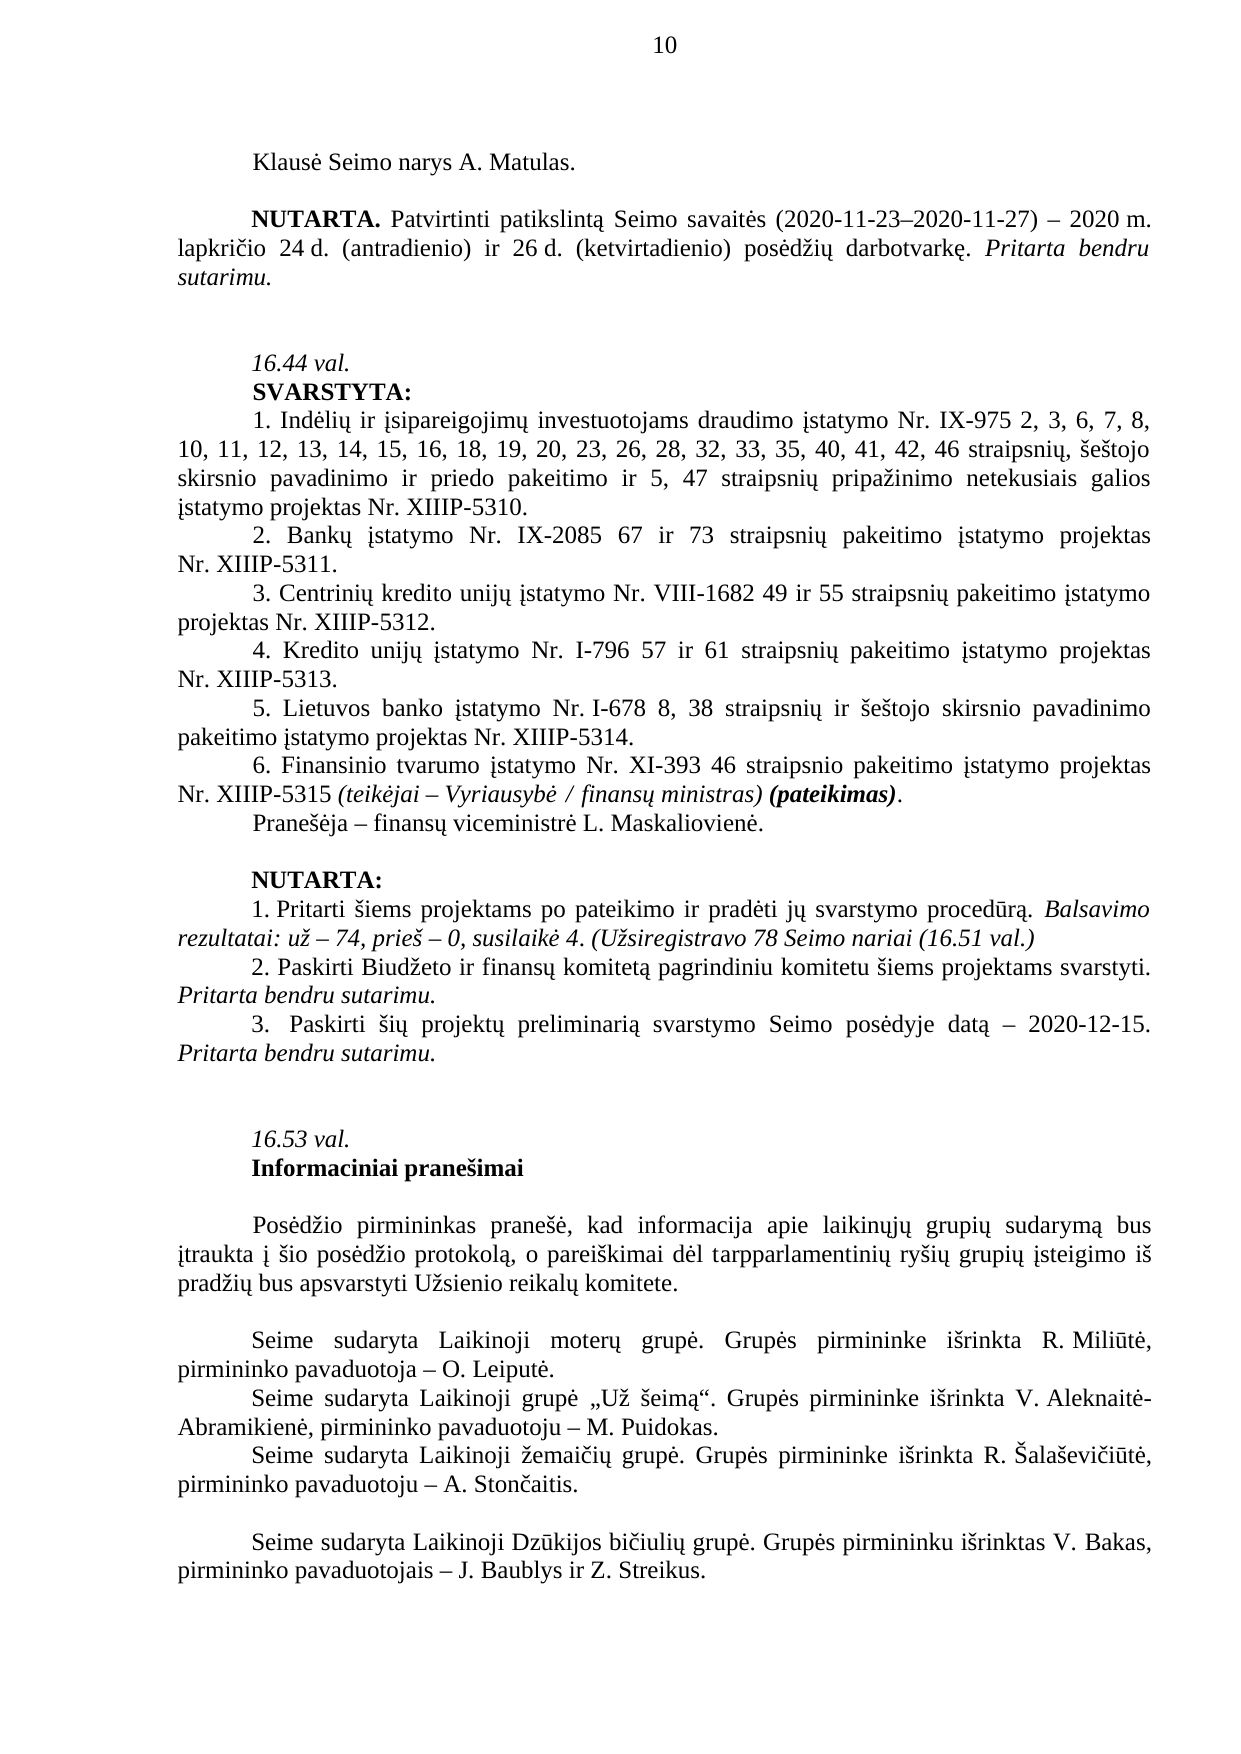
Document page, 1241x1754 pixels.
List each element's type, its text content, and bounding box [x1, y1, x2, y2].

text Seime sudaryta Laikinoji Dzūkijos bičiulių grupė. Grupės pirmininku išrinktas V. Bakas, pirmininko pavaduotojais – J. Baublys ir Z. Streikus. [177, 1527, 1152, 1584]
text SVARSTYTA: [177, 377, 1152, 406]
text 1. Indėlių ir įsipareigojimų investuotojams draudimo įstatymo Nr. IX-975 2, 3, 6, 7, 8, 10, 11, 12, 13, 14, 15, 16, 18, 19, 20, 23, 26, 28, 32, 33, 35, 40, 41, 42, 46 straipsnių, šeštojo skirsnio pavadinimo ir priedo pakeitimo ir 5, 47 straipsnių pripažinimo netekusiais galios įstatymo projektas Nr. XIIIP-5310. [177, 406, 1152, 521]
text 16.53 val. [177, 1124, 1152, 1153]
text 3. Centrinių kredito unijų įstatymo Nr. VIII-1682 49 ir 55 straipsnių pakeitimo įstatymo projektas Nr. XIIIP-5312. [177, 578, 1152, 636]
text Pranešėja – finansų viceministrė L. Maskaliovienė. [177, 808, 1152, 837]
text 6. Finansinio tvarumo įstatymo Nr. XI-393 46 straipsnio pakeitimo įstatymo projektas Nr. XIIIP-5315 (teikėjai – Vyriausybė / finansų ministras) (pateikimas). [177, 751, 1152, 808]
text Seime sudaryta Laikinoji moterų grupė. Grupės pirmininke išrinkta R. Miliūtė, pirmininko pavaduotoja – O. Leiputė. [177, 1326, 1152, 1383]
text Seime sudaryta Laikinoji žemaičių grupė. Grupės pirmininke išrinkta R. Šalaševičiūtė, pirmininko pavaduotoju – A. Stončaitis. [177, 1441, 1152, 1498]
text Posėdžio pirmininkas pranešė, kad informacija apie laikinųjų grupių sudarymą bus įtraukta į šio posėdžio protokolą, o pareiškimai dėl tarpparlamentinių ryšių grupių įsteigimo iš pradžių bus apsvarstyti Užsienio reikalų komitete. [177, 1211, 1152, 1297]
text NUTARTA: [177, 866, 1152, 894]
text 2. Bankų įstatymo Nr. IX-2085 67 ir 73 straipsnių pakeitimo įstatymo projektas Nr. XIIIP-5311. [177, 521, 1152, 578]
text Informaciniai pranešimai [177, 1153, 1152, 1182]
text 3. Paskirti šių projektų preliminarią svarstymo Seimo posėdyje datą – 2020-12-15. Pritarta bendru sutarimu. [177, 1009, 1152, 1067]
text NUTARTA. Patvirtinti patikslintą Seimo savaitės (2020-11-23–2020-11-27) – 2020 m. lapkričio 24 d. (antradienio) ir 26 d. (ketvirtadienio) posėdžių darbotvarkę. Pritarta bendru sutarimu. [177, 204, 1152, 291]
text 1. Pritarti šiems projektams po pateikimo ir pradėti jų svarstymo procedūrą. Balsavimo rezultatai: už – 74, prieš – 0, susilaikė 4. (Užsiregistravo 78 Seimo nariai (16.51 val.) [177, 894, 1152, 952]
text 2. Paskirti Biudžeto ir finansų komitetą pagrindiniu komitetu šiems projektams svarstyti. Pritarta bendru sutarimu. [177, 952, 1152, 1009]
text 5. Lietuvos banko įstatymo Nr. I-678 8, 38 straipsnių ir šeštojo skirsnio pavadinimo pakeitimo įstatymo projektas Nr. XIIIP-5314. [177, 693, 1152, 751]
text 16.44 val. [177, 348, 1152, 377]
text Seime sudaryta Laikinoji grupė „Už šeimą“. Grupės pirmininke išrinkta V. Aleknaitė-Abramikienė, pirmininko pavaduotoju – M. Puidokas. [177, 1383, 1152, 1441]
text 4. Kredito unijų įstatymo Nr. I-796 57 ir 61 straipsnių pakeitimo įstatymo projektas Nr. XIIIP-5313. [177, 636, 1152, 693]
text Klausė Seimo narys A. Matulas. [177, 147, 1152, 176]
